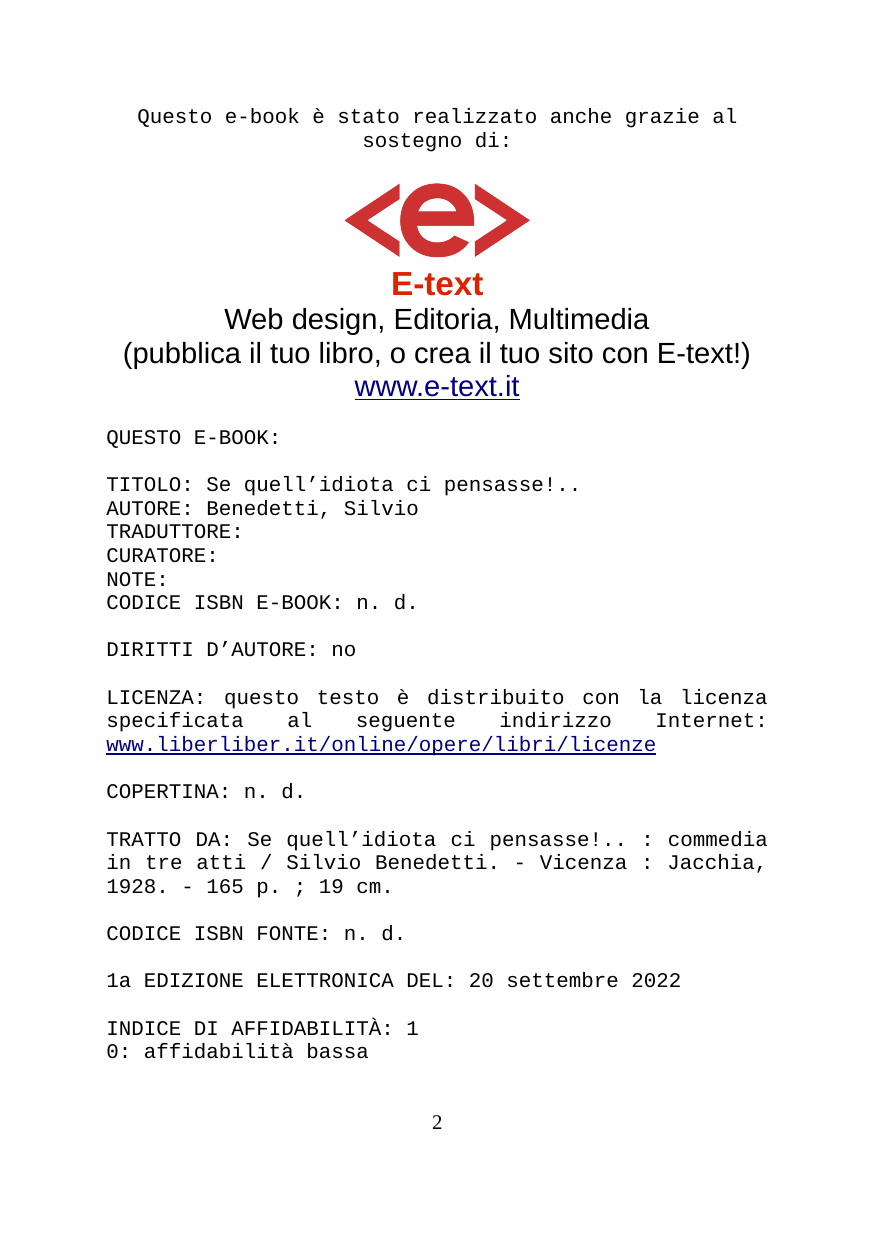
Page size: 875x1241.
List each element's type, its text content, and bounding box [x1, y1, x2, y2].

text LICENZA: questo testo è distribuito con la licenza specificata al seguente indirizzo Internet: www.liberliber.it/online/opere/libri/licenze [106, 687, 768, 758]
text TRADUTTORE: [106, 521, 768, 545]
text NOTE: [106, 568, 768, 592]
text 1a EDIZIONE ELETTRONICA DEL: 20 settembre 2022 [106, 971, 768, 994]
text COPERTINA: n. d. [106, 781, 768, 805]
text www.e-text.it [106, 369, 768, 403]
text Web design, Editoria, Multimedia [106, 302, 768, 336]
text CODICE ISBN FONTE: n. d. [106, 923, 768, 947]
text AUTORE: Benedetti, Silvio [106, 498, 768, 521]
text CODICE ISBN E-BOOK: n. d. [106, 592, 768, 616]
text (pubblica il tuo libro, o crea il tuo sito con E-text!) [106, 336, 768, 369]
text TRATTO DA: Se quell’idiota ci pensasse!.. : commedia in tre atti / Silvio Benedetti. - Vicenza : Jacchia, 1928. - 165 p. ; 19 cm. [106, 829, 768, 899]
text 0: affidabilità bassa [106, 1041, 768, 1065]
text QUESTO E-BOOK: [106, 427, 768, 450]
text E-text [106, 264, 768, 302]
text TITOLO: Se quell’idiota ci pensasse!.. [106, 474, 768, 498]
text INDICE DI AFFIDABILITÀ: 1 [106, 1018, 768, 1041]
picture [343, 183, 531, 258]
text Questo e-book è stato realizzato anche grazie al sostegno di: [106, 106, 768, 153]
text CURATORE: [106, 545, 768, 568]
text DIRITTI D’AUTORE: no [106, 639, 768, 663]
